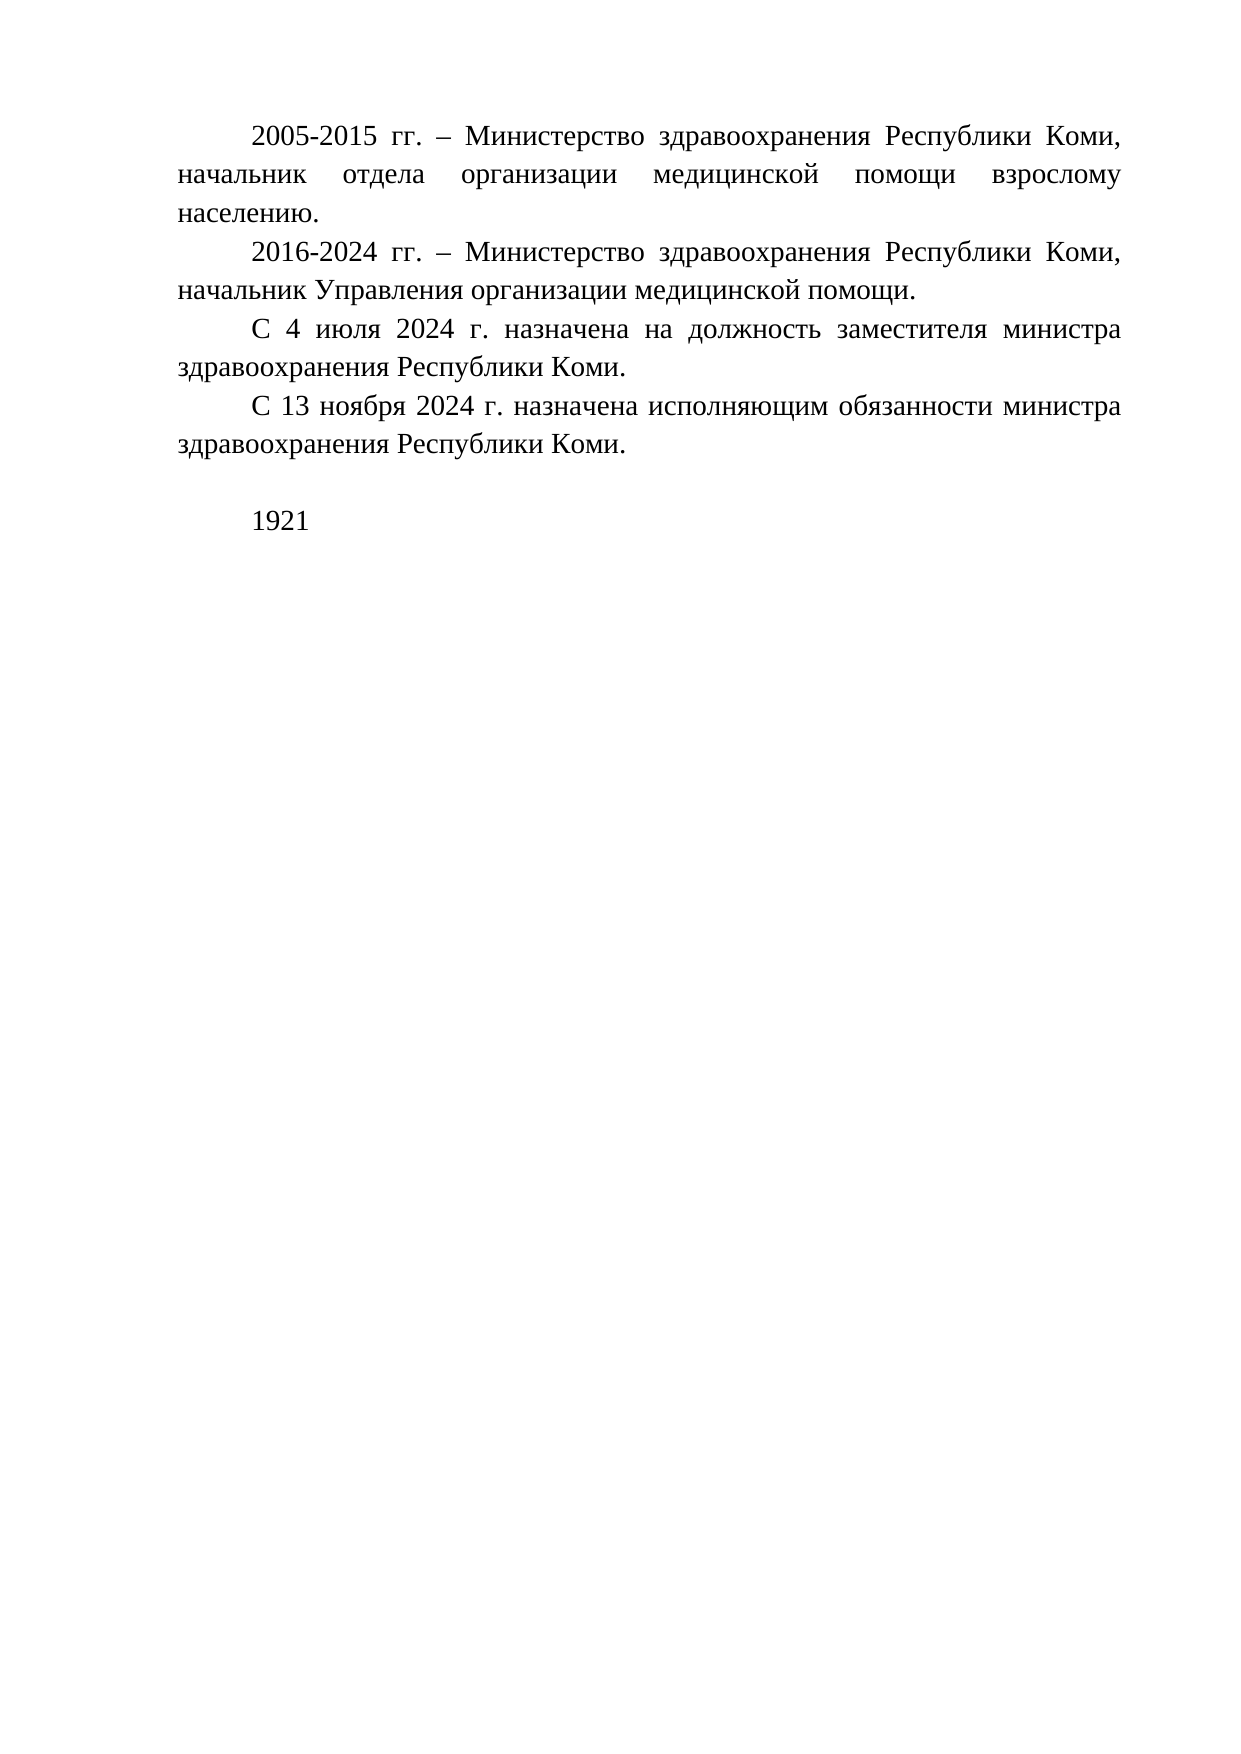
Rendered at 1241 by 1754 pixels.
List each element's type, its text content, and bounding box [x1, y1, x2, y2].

text С 4 июля 2024 г. назначена на должность заместителя министра здравоохранения Республики Коми. [177, 311, 1122, 383]
text С 13 ноября 2024 г. назначена исполняющим обязанности министра здравоохранения Республики Коми. [177, 388, 1122, 460]
text 2005-2015 гг. – Министерство здравоохранения Республики Коми, начальник отдела организации медицинской помощи взрослому населению. [177, 118, 1122, 229]
text 2016-2024 гг. – Министерство здравоохранения Республики Коми, начальник Управления организации медицинской помощи. [177, 234, 1122, 306]
text 1921 [177, 503, 1122, 537]
